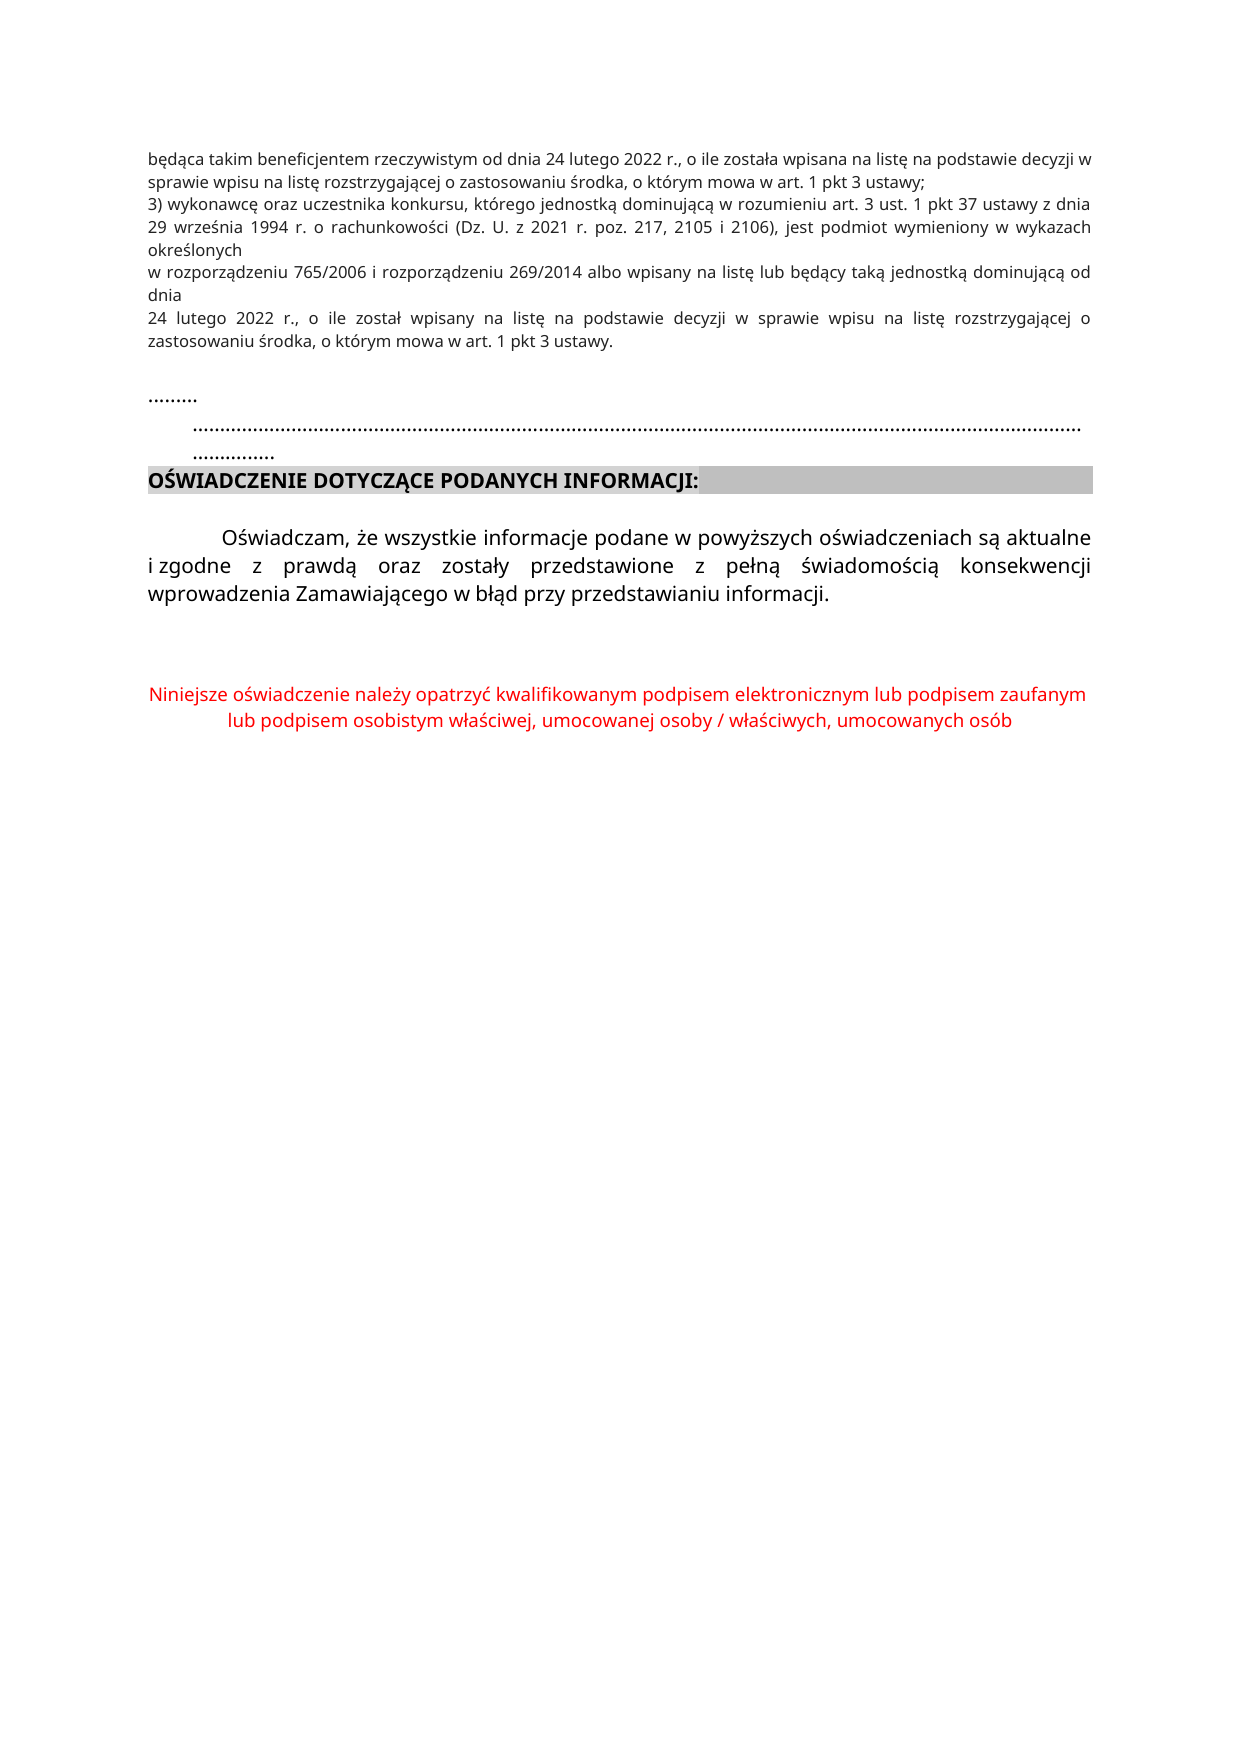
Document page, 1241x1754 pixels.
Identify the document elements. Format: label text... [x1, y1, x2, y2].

text OŚWIADCZENIE DOTYCZĄCE PODANYCH INFORMACJI: [148, 466, 1093, 494]
text będąca takim beneficjentem rzeczywistym od dnia 24 lutego 2022 r., o ile została wpisana na listę na podstawie decyzji w sprawie wpisu na listę rozstrzygającej o zastosowaniu środka, o którym mowa w art. 1 pkt 3 ustawy; [148, 148, 1093, 193]
text Oświadczam, że wszystkie informacje podane w powyższych oświadczeniach są aktualne i zgodne z prawdą oraz zostały przedstawione z pełną świadomością konsekwencji wprowadzenia Zamawiającego w błąd przy przedstawianiu informacji. [148, 523, 1093, 608]
text .........………………………………………………………………………………………………………………………………………………………...... [148, 380, 1093, 466]
text 3) wykonawcę oraz uczestnika konkursu, którego jednostką dominującą w rozumieniu art. 3 ust. 1 pkt 37 ustawy z dnia 29 września 1994 r. o rachunkowości (Dz. U. z 2021 r. poz. 217, 2105 i 2106), jest podmiot wymieniony w wykazach określonych w rozporządzeniu 765/2006 i rozporządzeniu 269/2014 albo wpisany na listę lub będący taką jednostką dominującą od dnia 24 lutego 2022 r., o ile został wpisany na listę na podstawie decyzji w sprawie wpisu na listę rozstrzygającej o zastosowaniu środka, o którym mowa w art. 1 pkt 3 ustawy. [148, 193, 1093, 352]
text Niniejsze oświadczenie należy opatrzyć kwalifikowanym podpisem elektronicznym lub podpisem zaufanym lub podpisem osobistym właściwej, umocowanej osoby / właściwych, umocowanych osób [148, 682, 1093, 733]
